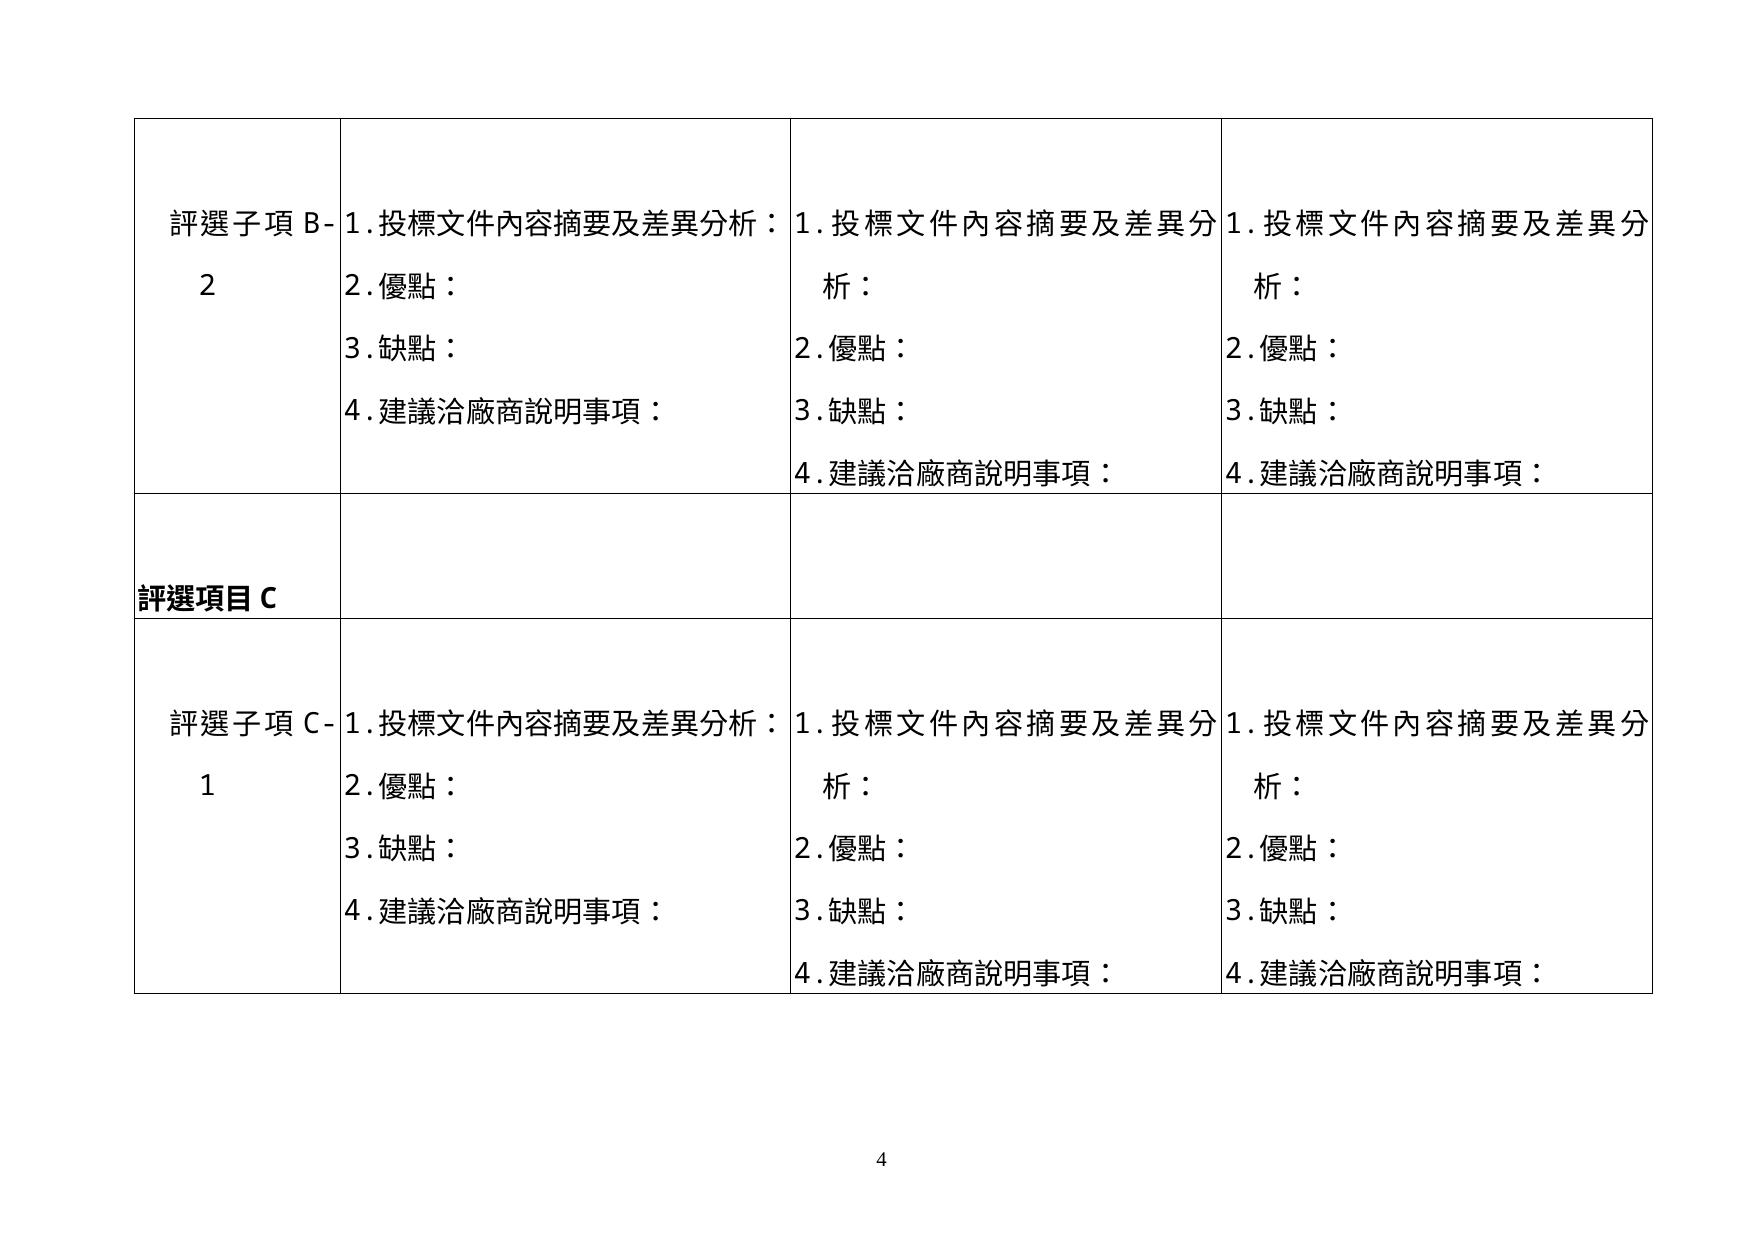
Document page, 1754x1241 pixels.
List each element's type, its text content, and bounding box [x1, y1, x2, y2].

table_cell 評選子項C-1 [135, 619, 340, 993]
table_cell 評選項目C [135, 494, 340, 618]
table_cell [1222, 494, 1652, 618]
table_cell [791, 494, 1221, 618]
table_cell 1.投標文件內容摘要及差異分析： 2.優點： 3.缺點： 4.建議洽廠商說明事項： [341, 119, 790, 493]
table_cell 評選子項B-2 [135, 119, 340, 493]
table_cell 1.投標文件內容摘要及差異分析： 2.優點： 3.缺點： 4.建議洽廠商說明事項： [791, 619, 1221, 993]
table_cell 1.投標文件內容摘要及差異分析： 2.優點： 3.缺點： 4.建議洽廠商說明事項： [1222, 119, 1652, 493]
table_cell [341, 494, 790, 618]
table_cell 1.投標文件內容摘要及差異分析： 2.優點： 3.缺點： 4.建議洽廠商說明事項： [341, 619, 790, 993]
table_cell 1.投標文件內容摘要及差異分析： 2.優點： 3.缺點： 4.建議洽廠商說明事項： [791, 119, 1221, 493]
table_cell 1.投標文件內容摘要及差異分析： 2.優點： 3.缺點： 4.建議洽廠商說明事項： [1222, 619, 1652, 993]
